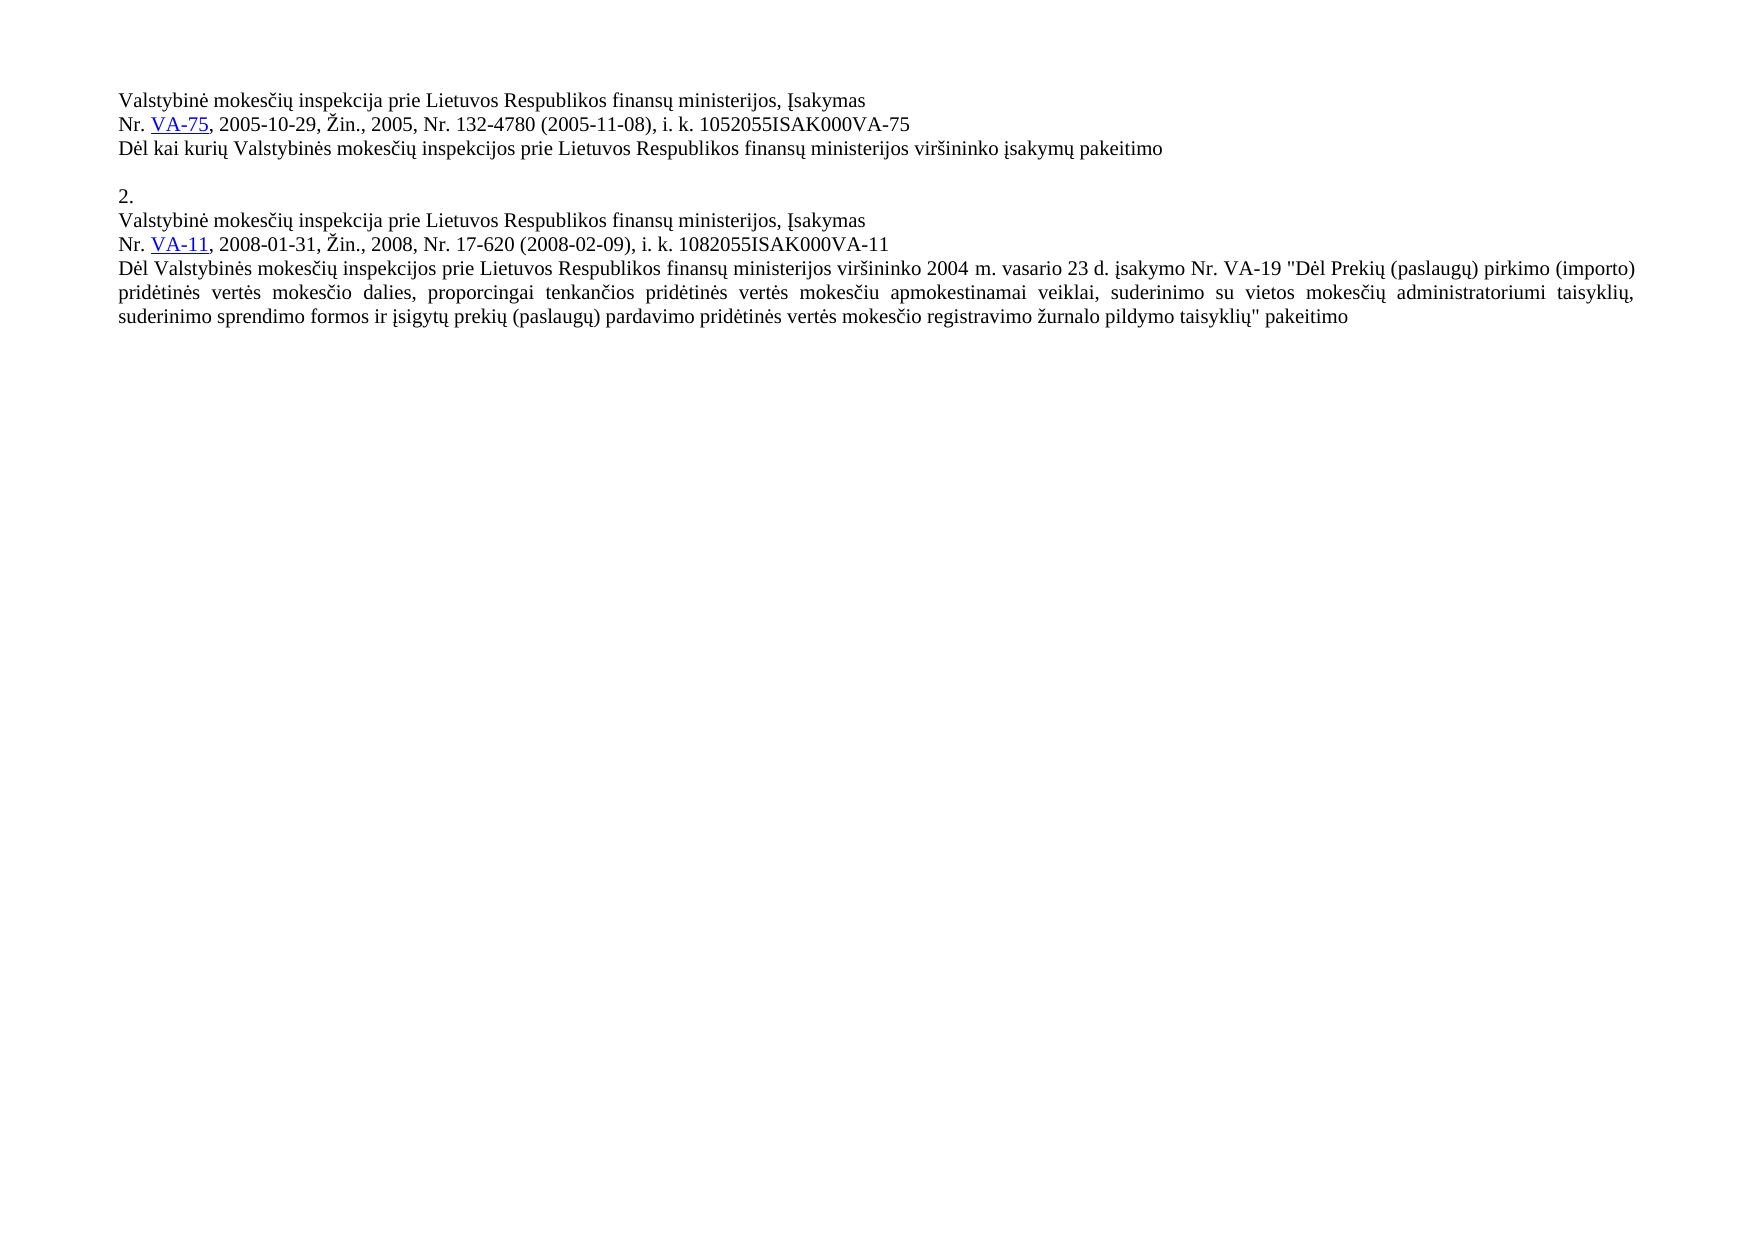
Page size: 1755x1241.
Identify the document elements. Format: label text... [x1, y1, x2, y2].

text Dėl kai kurių Valstybinės mokesčių inspekcijos prie Lietuvos Respublikos finansų ministerijos viršininko įsakymų pakeitimo [118, 136, 1636, 160]
text Nr. VA-11, 2008-01-31, Žin., 2008, Nr. 17-620 (2008-02-09), i. k. 1082055ISAK000VA-11 [118, 232, 1636, 256]
text Dėl Valstybinės mokesčių inspekcijos prie Lietuvos Respublikos finansų ministerijos viršininko 2004 m. vasario 23 d. įsakymo Nr. VA-19 "Dėl Prekių (paslaugų) pirkimo (importo) pridėtinės vertės mokesčio dalies, proporcingai tenkančios pridėtinės vertės mokesčiu apmokestinamai veiklai, suderinimo su vietos mokesčių administratoriumi taisyklių, suderinimo sprendimo formos ir įsigytų prekių (paslaugų) pardavimo pridėtinės vertės mokesčio registravimo žurnalo pildymo taisyklių" pakeitimo [118, 256, 1636, 328]
text Valstybinė mokesčių inspekcija prie Lietuvos Respublikos finansų ministerijos, Įsakymas [118, 208, 1636, 232]
text 2. [118, 184, 1636, 208]
text Nr. VA-75, 2005-10-29, Žin., 2005, Nr. 132-4780 (2005-11-08), i. k. 1052055ISAK000VA-75 [118, 112, 1636, 136]
text Valstybinė mokesčių inspekcija prie Lietuvos Respublikos finansų ministerijos, Įsakymas [118, 88, 1636, 112]
